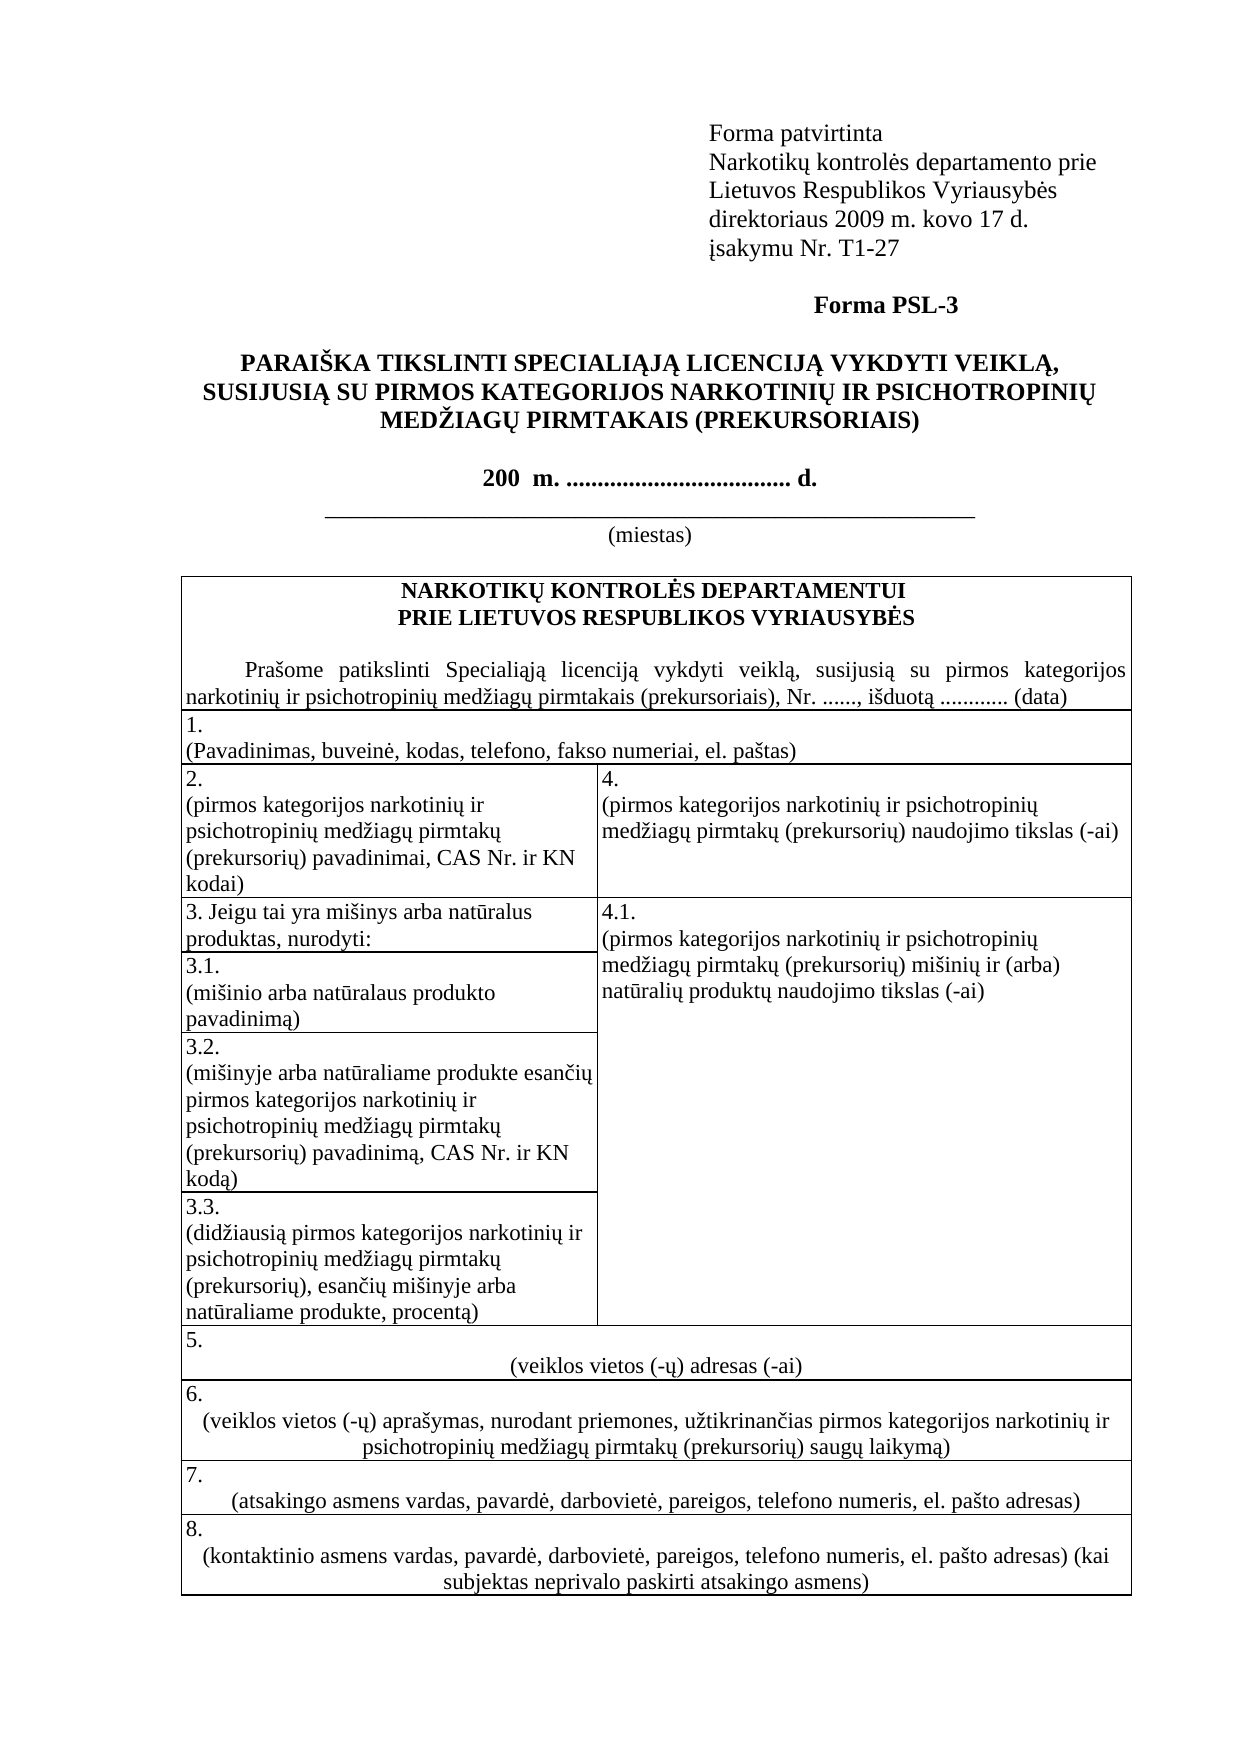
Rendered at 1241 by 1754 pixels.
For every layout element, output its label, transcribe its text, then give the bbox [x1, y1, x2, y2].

table_cell 1. (Pavadinimas, buveinė, kodas, telefono, fakso numeriai, el. paštas) [182, 711, 1131, 763]
table_cell 4. (pirmos kategorijos narkotinių ir psichotropinių medžiagų pirmtakų (prekursorių) naudojimo tikslas (-ai) [598, 765, 1131, 897]
table_cell 3.3. (didžiausią pirmos kategorijos narkotinių ir psichotropinių medžiagų pirmtakų (prekursorių), esančių mišinyje arba natūraliame produkte, procentą) [182, 1193, 597, 1324]
text (miestas) [177, 521, 1122, 547]
table_cell 4.1. (pirmos kategorijos narkotinių ir psichotropinių medžiagų pirmtakų (prekursorių) mišinių ir (arba) natūralių produktų naudojimo tikslas (-ai) [598, 898, 1131, 1324]
text įsakymu Nr. T1-27 [177, 233, 1122, 262]
table_cell 2. (pirmos kategorijos narkotinių ir psichotropinių medžiagų pirmtakų (prekursorių) pavadinimai, CAS Nr. ir KN kodai) [182, 765, 597, 897]
text PARAIŠKA TIKSLINTI SPECIALIĄJĄ LICENCIJĄ VYKDYTI VEIKLĄ, SUSIJUSIĄ SU PIRMOS KATEGORIJOS NARKOTINIŲ IR PSICHOTROPINIŲ MEDŽIAGŲ PIRMTAKAIS (PREKURSORIAIS) [177, 348, 1122, 434]
text direktoriaus 2009 m. kovo 17 d. [177, 204, 1122, 233]
text 200 m. .................................... d. [177, 463, 1122, 492]
table_cell 3. Jeigu tai yra mišinys arba natūralus produktas, nurodyti: [182, 898, 597, 951]
table_cell 3.1. (mišinio arba natūralaus produkto pavadinimą) [182, 953, 597, 1032]
table_cell 6. (veiklos vietos (-ų) aprašymas, nurodant priemones, užtikrinančias pirmos kategorijos narkotinių ir psichotropinių medžiagų pirmtakų (prekursorių) saugų laikymą) [182, 1381, 1131, 1459]
text ____________________________________________________ [177, 492, 1122, 521]
table_header NARKOTIKŲ KONTROLĖS DEPARTAMENTUI PRIE LIETUVOS RESPUBLIKOS VYRIAUSYBĖS Prašome patikslinti Specialiąją licenciją vykdyti veiklą, susijusią su pirmos kategorijos narkotinių ir psichotropinių medžiagų pirmtakais (prekursoriais), Nr. ......, išduotą ............ (data) [182, 577, 1131, 709]
table_cell 3.2. (mišinyje arba natūraliame produkte esančių pirmos kategorijos narkotinių ir psichotropinių medžiagų pirmtakų (prekursorių) pavadinimą, CAS Nr. ir KN kodą) [182, 1033, 597, 1191]
text Lietuvos Respublikos Vyriausybės [177, 176, 1122, 204]
table_cell 5. (veiklos vietos (-ų) adresas (-ai) [182, 1326, 1131, 1379]
table_cell 7. (atsakingo asmens vardas, pavardė, darbovietė, pareigos, telefono numeris, el. pašto adresas) [182, 1461, 1131, 1514]
table_cell 8. (kontaktinio asmens vardas, pavardė, darbovietė, pareigos, telefono numeris, el. pašto adresas) (kai subjektas neprivalo paskirti atsakingo asmens) [182, 1515, 1131, 1594]
text Forma patvirtinta [177, 118, 1122, 147]
text Forma PSL-3 [649, 291, 1122, 319]
text Narkotikų kontrolės departamento prie [177, 147, 1122, 176]
